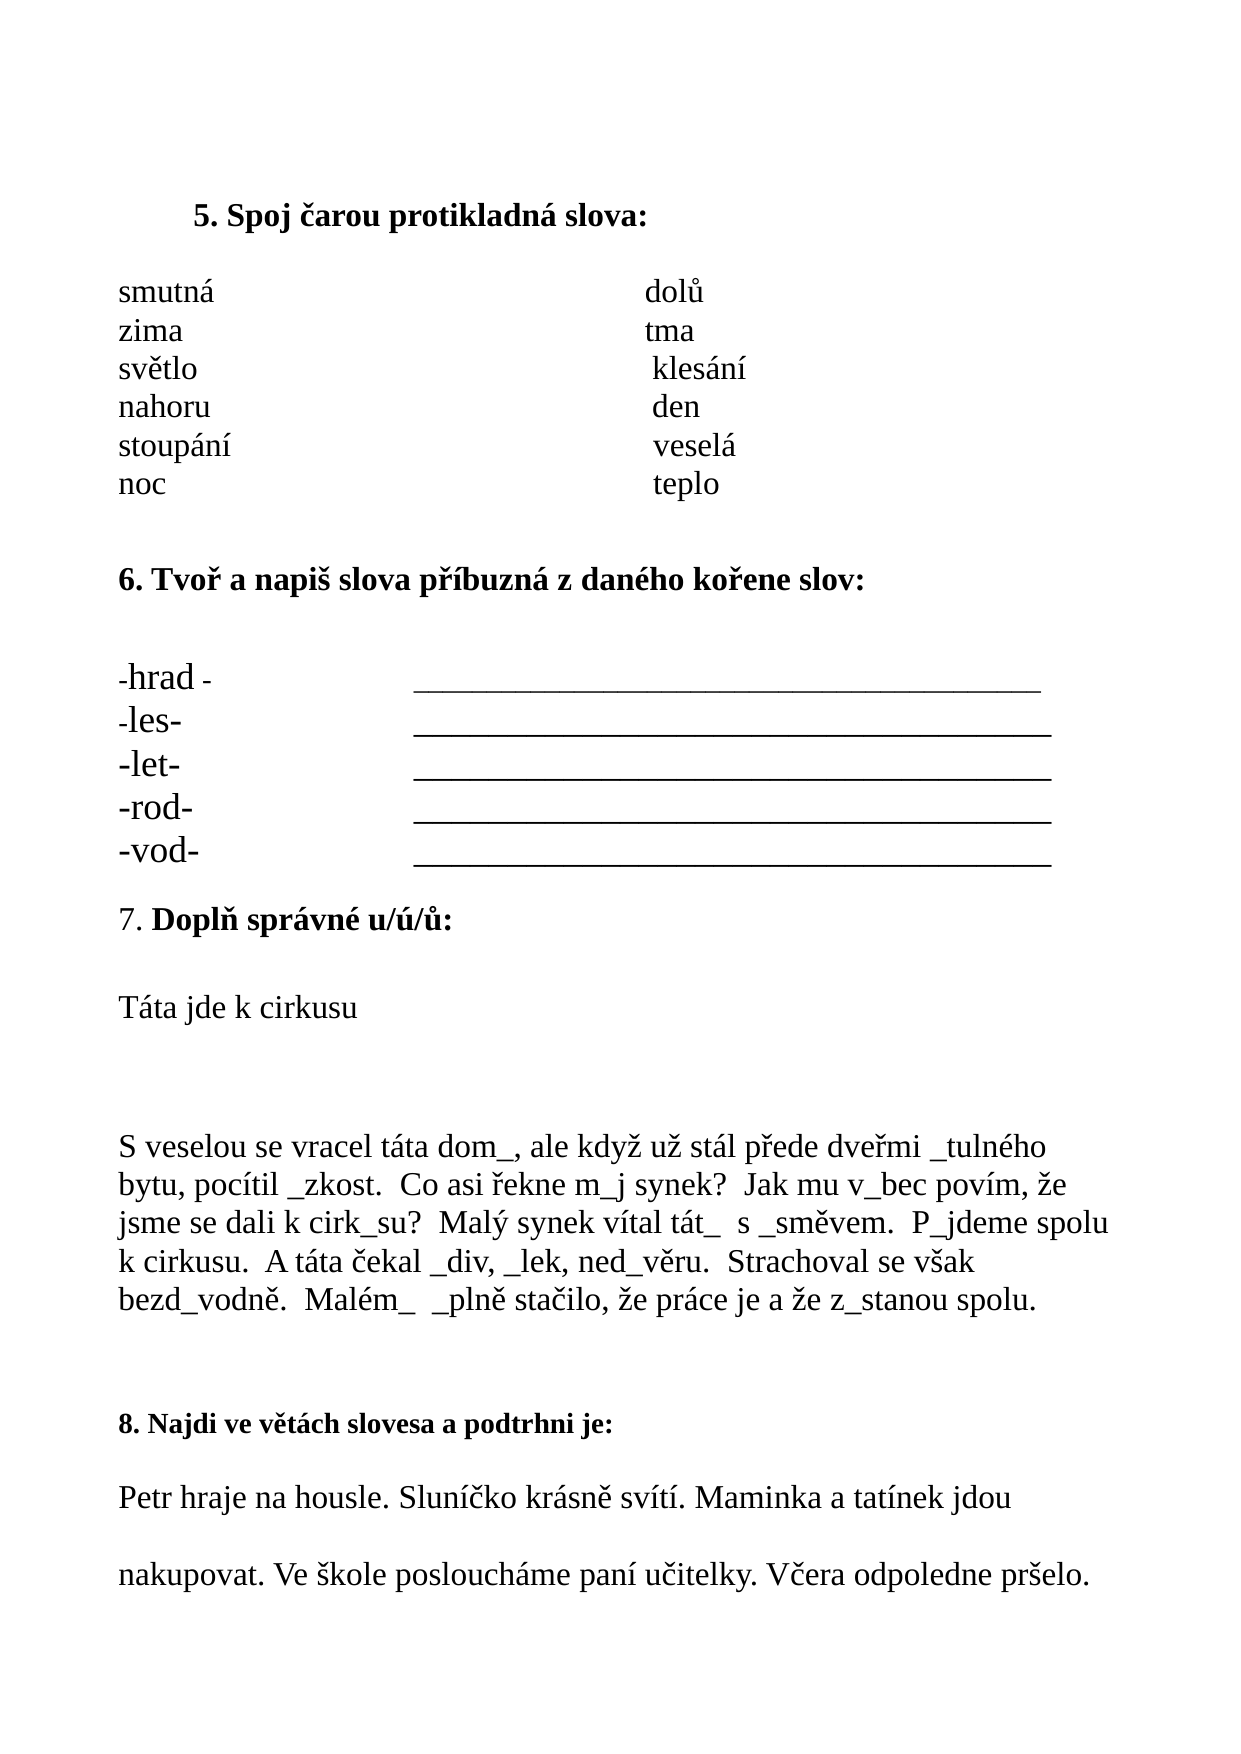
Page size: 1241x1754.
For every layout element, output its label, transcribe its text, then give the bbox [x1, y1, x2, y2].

text smutná dolů [118, 271, 1122, 310]
text Petr hraje na housle. Sluníčko krásně svítí. Maminka a tatínek jdou nakupovat. Ve škole posloucháme paní učitelky. Včera odpoledne pršelo. [118, 1478, 1122, 1593]
text Táta jde k cirkusu [118, 987, 1122, 1026]
text 7. Doplň správné u/ú/ů: [118, 899, 1122, 937]
text nahoru den [118, 386, 1122, 425]
text -vod- __________________________________ [118, 827, 1122, 870]
list 5. Spoj čarou protikladná slova: [156, 195, 1122, 233]
text světlo klesání [118, 348, 1122, 386]
text stoupání veselá [118, 425, 1122, 463]
text 6. Tvoř a napiš slova příbuzná z daného kořene slov: [118, 559, 1122, 597]
text -let- __________________________________ [118, 741, 1122, 784]
list 8. Najdi ve větách slovesa a podtrhni je: [118, 1406, 1122, 1439]
text S veselou se vracel táta dom_, ale když už stál přede dveřmi _tulného bytu, pocítil _zkost. Co asi řekne m_j synek? Jak mu v_bec povím, že jsme se dali k cirk_su? Malý synek vítal tát_ s _směvem. P_jdeme spolu k cirkusu. A táta čekal _div, _lek, ned_věru. Strachoval se však bezd_vodně. Malém_ _plně stačilo, že práce je a že z_stanou spolu. [118, 1126, 1122, 1317]
text zima tma [118, 310, 1122, 348]
text -rod- __________________________________ [118, 784, 1122, 827]
text noc teplo [118, 463, 1122, 501]
text -hrad - ___________________________________________ [118, 655, 1122, 698]
text -les- __________________________________ [118, 698, 1122, 741]
